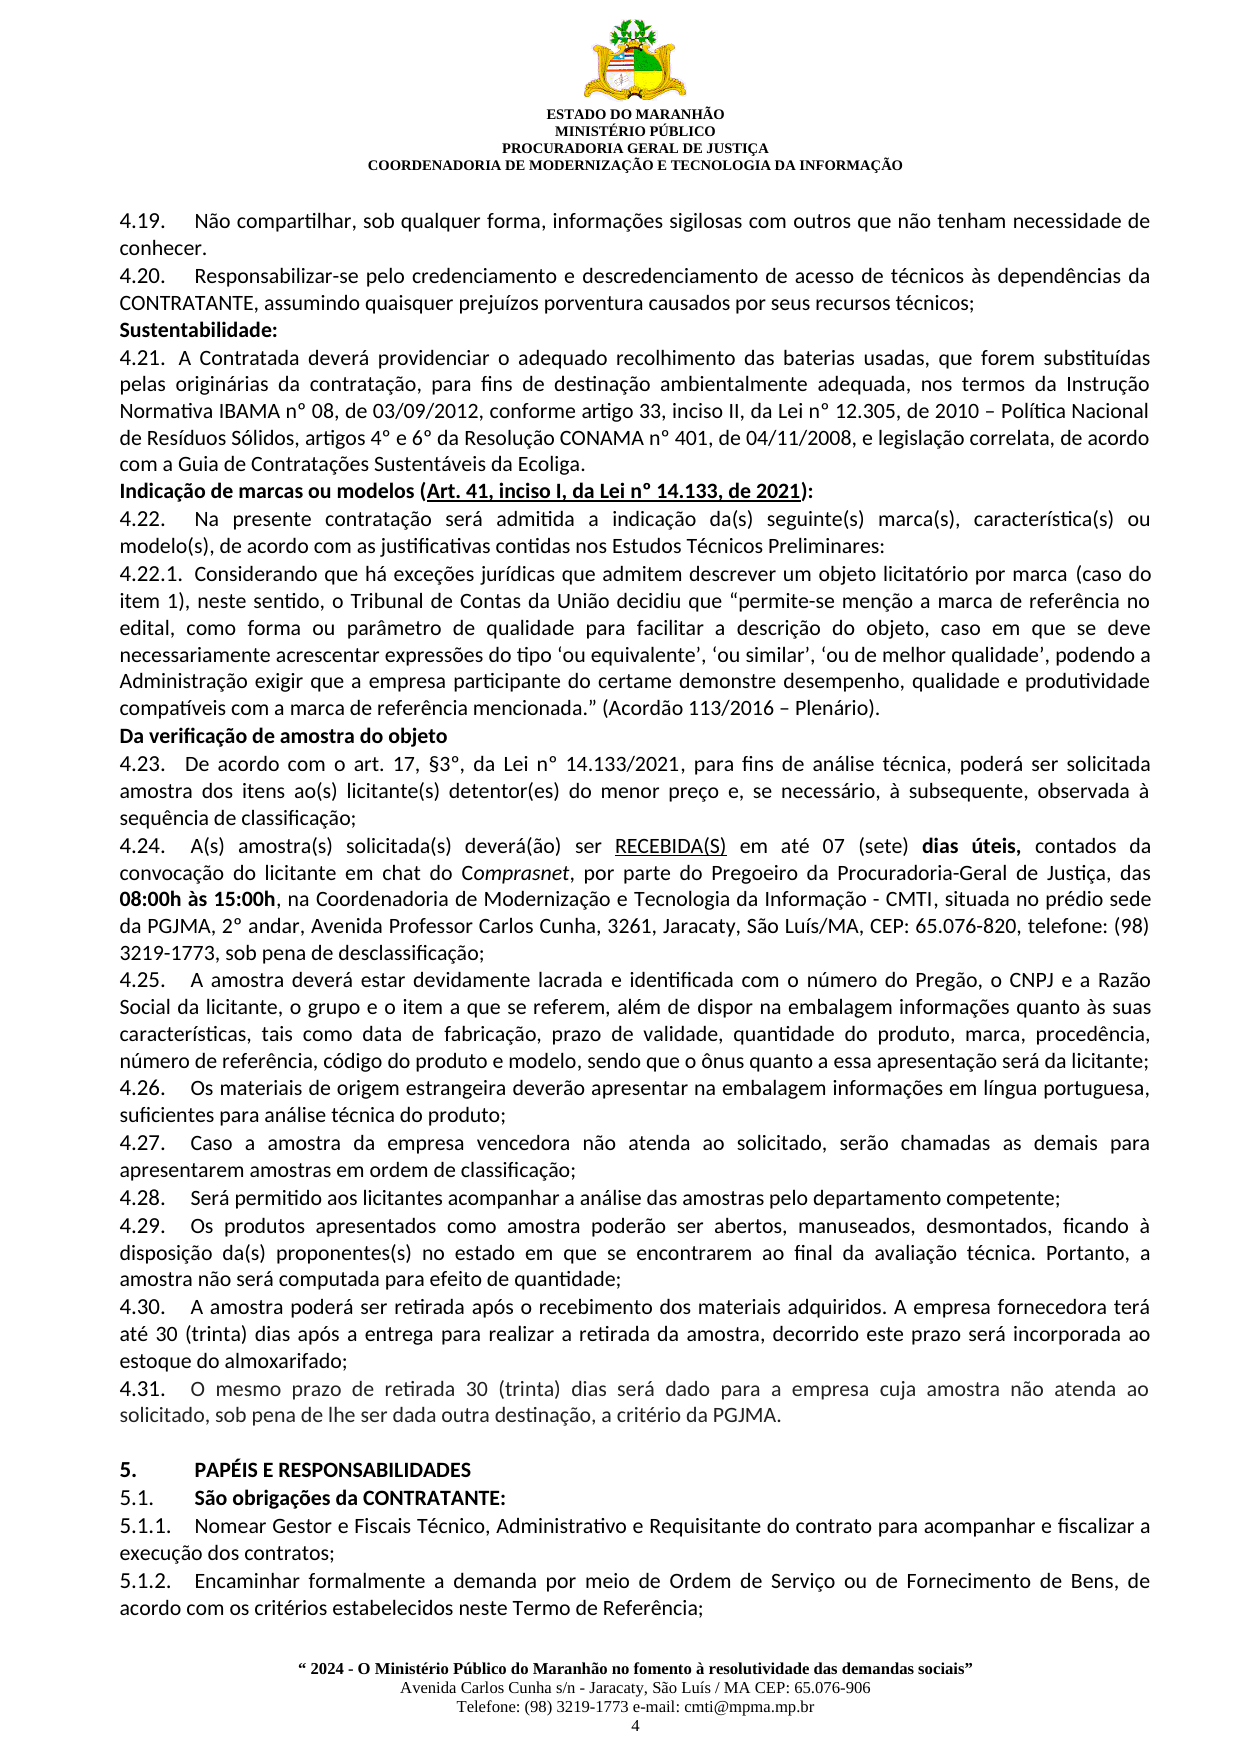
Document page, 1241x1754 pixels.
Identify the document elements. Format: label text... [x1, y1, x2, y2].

list A amostra poderá ser retirada após o recebimento dos materiais adquiridos. A empresa fornecedora terá até 30 (trinta) dias após a entrega para realizar a retirada da amostra, decorrido este prazo será incorporada ao estoque do almoxarifado; [119, 1292, 1152, 1374]
text Da verificação de amostra do objeto [119, 721, 1152, 749]
list A Contratada deverá providenciar o adequado recolhimento das baterias usadas, que forem substituídas pelas originárias da contratação, para fins de destinação ambientalmente adequada, nos termos da Instrução Normativa IBAMA nº 08, de 03/09/2012, conforme artigo 33, inciso II, da Lei nº 12.305, de 2010 – Política Nacional de Resíduos Sólidos, artigos 4º e 6º da Resolução CONAMA nº 401, de 04/11/2008, e legislação correlata, de acordo com a Guia de Contratações Sustentáveis da Ecoliga. [119, 343, 1152, 477]
list O mesmo prazo de retirada 30 (trinta) dias será dado para a empresa cuja amostra não atenda ao solicitado, sob pena de lhe ser dada outra destinação, a critério da PGJMA. [119, 1374, 1152, 1428]
list Nomear Gestor e Fiscais Técnico, Administrativo e Requisitante do contrato para acompanhar e fiscalizar a execução dos contratos; [119, 1511, 1152, 1566]
list São obrigações da CONTRATANTE: [119, 1483, 1152, 1511]
list PAPÉIS E RESPONSABILIDADES [119, 1455, 1152, 1483]
list Encaminhar formalmente a demanda por meio de Ordem de Serviço ou de Fornecimento de Bens, de acordo com os critérios estabelecidos neste Termo de Referência; [119, 1566, 1152, 1620]
list Os produtos apresentados como amostra poderão ser abertos, manuseados, desmontados, ficando à disposição da(s) proponentes(s) no estado em que se encontrarem ao final da avaliação técnica. Portanto, a amostra não será computada para efeito de quantidade; [119, 1211, 1152, 1292]
list Considerando que há exceções jurídicas que admitem descrever um objeto licitatório por marca (caso do item 1), neste sentido, o Tribunal de Contas da União decidiu que “permite-se menção a marca de referência no edital, como forma ou parâmetro de qualidade para facilitar a descrição do objeto, caso em que se deve necessariamente acrescentar expressões do tipo ‘ou equivalente’, ‘ou similar’, ‘ou de melhor qualidade’, podendo a Administração exigir que a empresa participante do certame demonstre desempenho, qualidade e produtividade compatíveis com a marca de referência mencionada.” (Acordão 113/2016 – Plenário). [119, 559, 1152, 721]
list De acordo com o art. 17, §3º, da Lei nº 14.133/2021, para fins de análise técnica, poderá ser solicitada amostra dos itens ao(s) licitante(s) detentor(es) do menor preço e, se necessário, à subsequente, observada à sequência de classificação; [119, 749, 1152, 831]
list Não compartilhar, sob qualquer forma, informações sigilosas com outros que não tenham necessidade de conhecer. [119, 207, 1152, 261]
list Caso a amostra da empresa vencedora não atenda ao solicitado, serão chamadas as demais para apresentarem amostras em ordem de classificação; [119, 1128, 1152, 1183]
list A amostra deverá estar devidamente lacrada e identificada com o número do Pregão, o CNPJ e a Razão Social da licitante, o grupo e o item a que se referem, além de dispor na embalagem informações quanto às suas características, tais como data de fabricação, prazo de validade, quantidade do produto, marca, procedência, número de referência, código do produto e modelo, sendo que o ônus quanto a essa apresentação será da licitante; [119, 966, 1152, 1073]
text Sustentabilidade: [119, 316, 1152, 343]
list Será permitido aos licitantes acompanhar a análise das amostras pelo departamento competente; [119, 1183, 1152, 1211]
list A(s) amostra(s) solicitada(s) deverá(ão) ser RECEBIDA(S) em até 07 (sete) dias úteis, contados da convocação do licitante em chat do Comprasnet, por parte do Pregoeiro da Procuradoria-Geral de Justiça, das 08:00h às 15:00h, na Coordenadoria de Modernização e Tecnologia da Informação - CMTI, situada no prédio sede da PGJMA, 2º andar, Avenida Professor Carlos Cunha, 3261, Jaracaty, São Luís/MA, CEP: 65.076-820, telefone: (98) 3219-1773, sob pena de desclassificação; [119, 831, 1152, 966]
text Indicação de marcas ou modelos (Art. 41, inciso I, da Lei nº 14.133, de 2021): [119, 477, 1152, 504]
list Na presente contratação será admitida a indicação da(s) seguinte(s) marca(s), característica(s) ou modelo(s), de acordo com as justificativas contidas nos Estudos Técnicos Preliminares: [119, 504, 1152, 559]
list Responsabilizar-se pelo credenciamento e descredenciamento de acesso de técnicos às dependências da CONTRATANTE, assumindo quaisquer prejuízos porventura causados por seus recursos técnicos; [119, 261, 1152, 316]
list Os materiais de origem estrangeira deverão apresentar na embalagem informações em língua portuguesa, suficientes para análise técnica do produto; [119, 1073, 1152, 1128]
